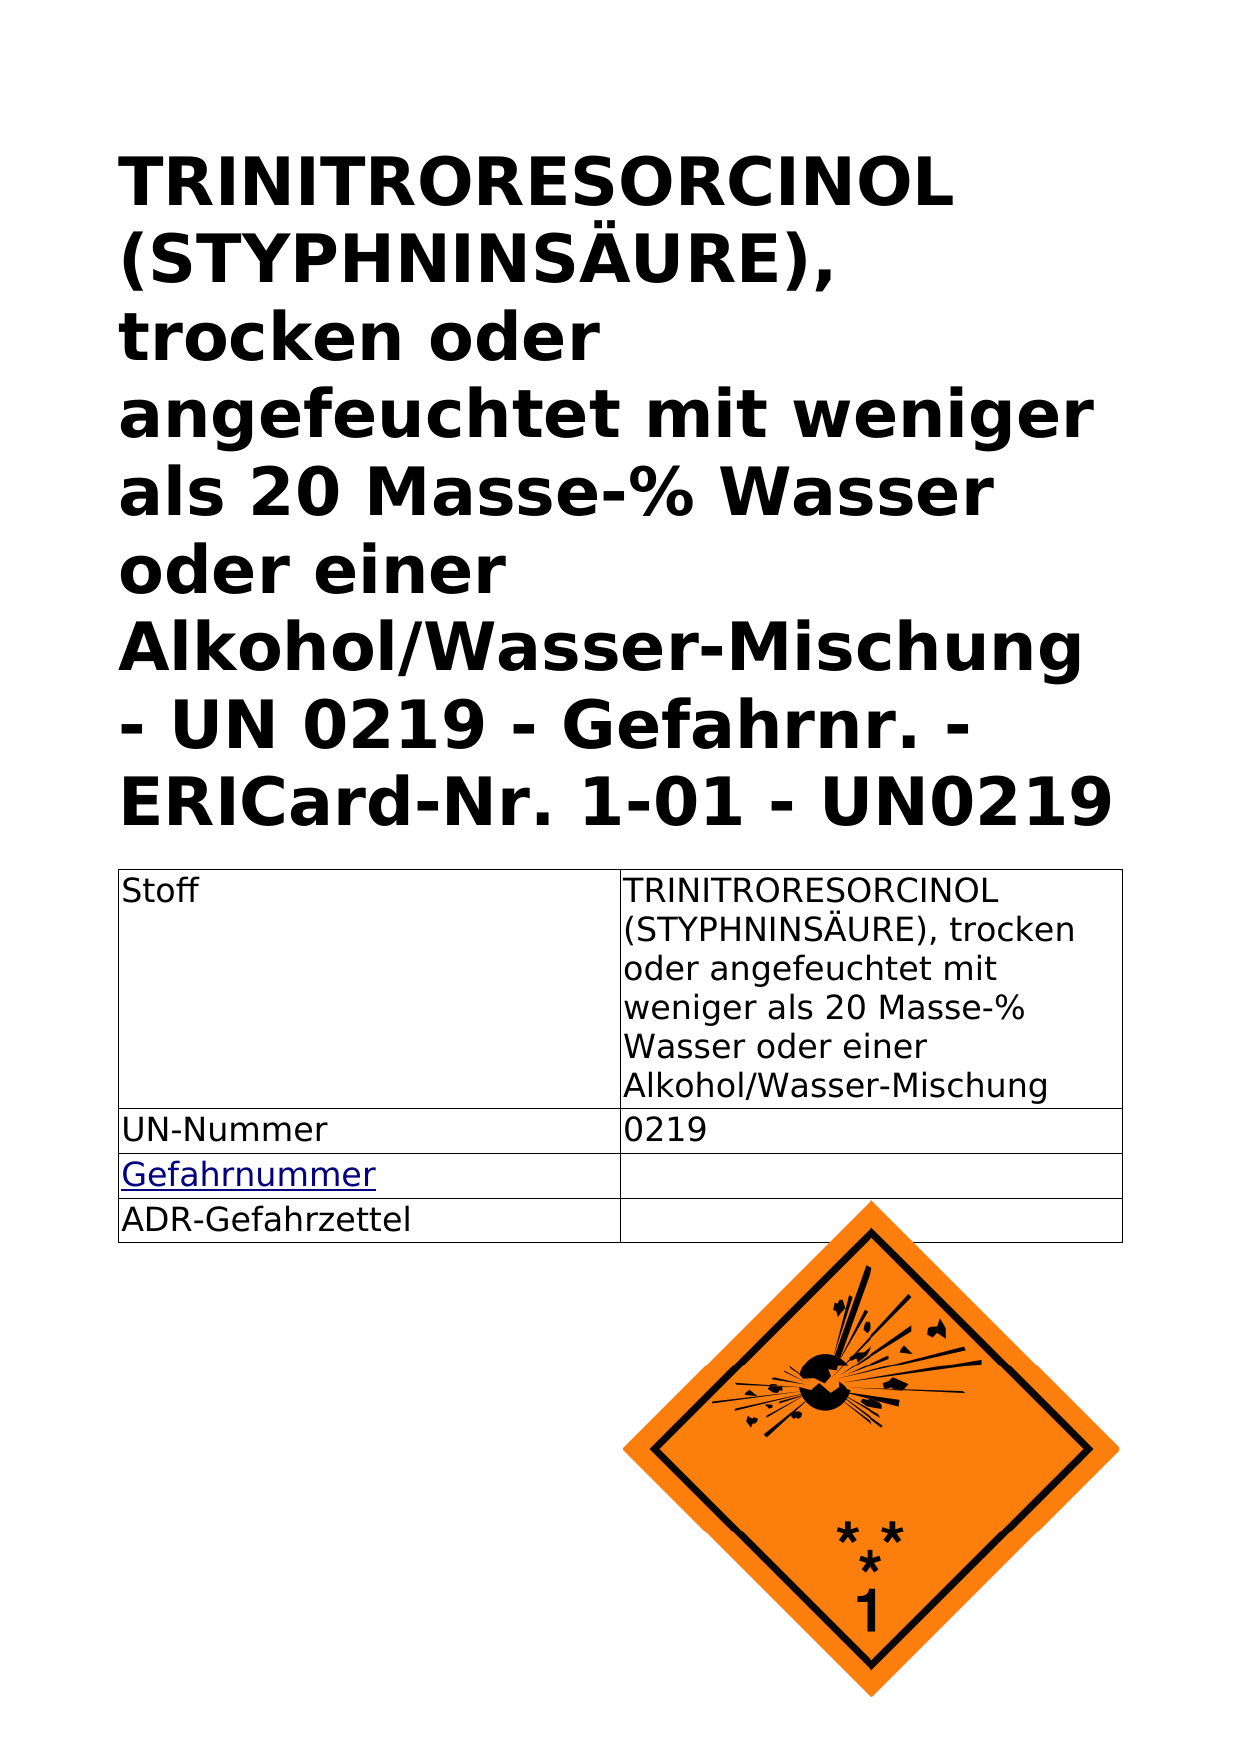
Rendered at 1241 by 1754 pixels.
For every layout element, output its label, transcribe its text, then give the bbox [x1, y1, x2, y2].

picture [622, 1200, 1120, 1697]
table_header TRINITRORESORCINOL (STYPHNINSÄURE), trocken oder angefeuchtet mit weniger als 20 Masse-% Wasser oder einer Alkohol/Wasser-Mischung [621, 870, 1122, 1108]
table_cell 0219 [621, 1109, 1122, 1153]
table_header Stoff [119, 870, 620, 1108]
table_cell ADR-Gefahrzettel [119, 1199, 620, 1242]
subtitle TRINITRORESORCINOL (STYPHNINSÄURE), trocken oder angefeuchtet mit weniger als 20 Masse-% Wasser oder einer Alkohol/Wasser-Mischung - UN 0219 - Gefahrnr. - ERICard-Nr. 1-01 - UN0219 [118, 143, 1122, 842]
table_cell UN-Nummer [119, 1109, 620, 1153]
table_cell Gefahrnummer [119, 1154, 620, 1197]
table_cell [621, 1154, 1122, 1197]
